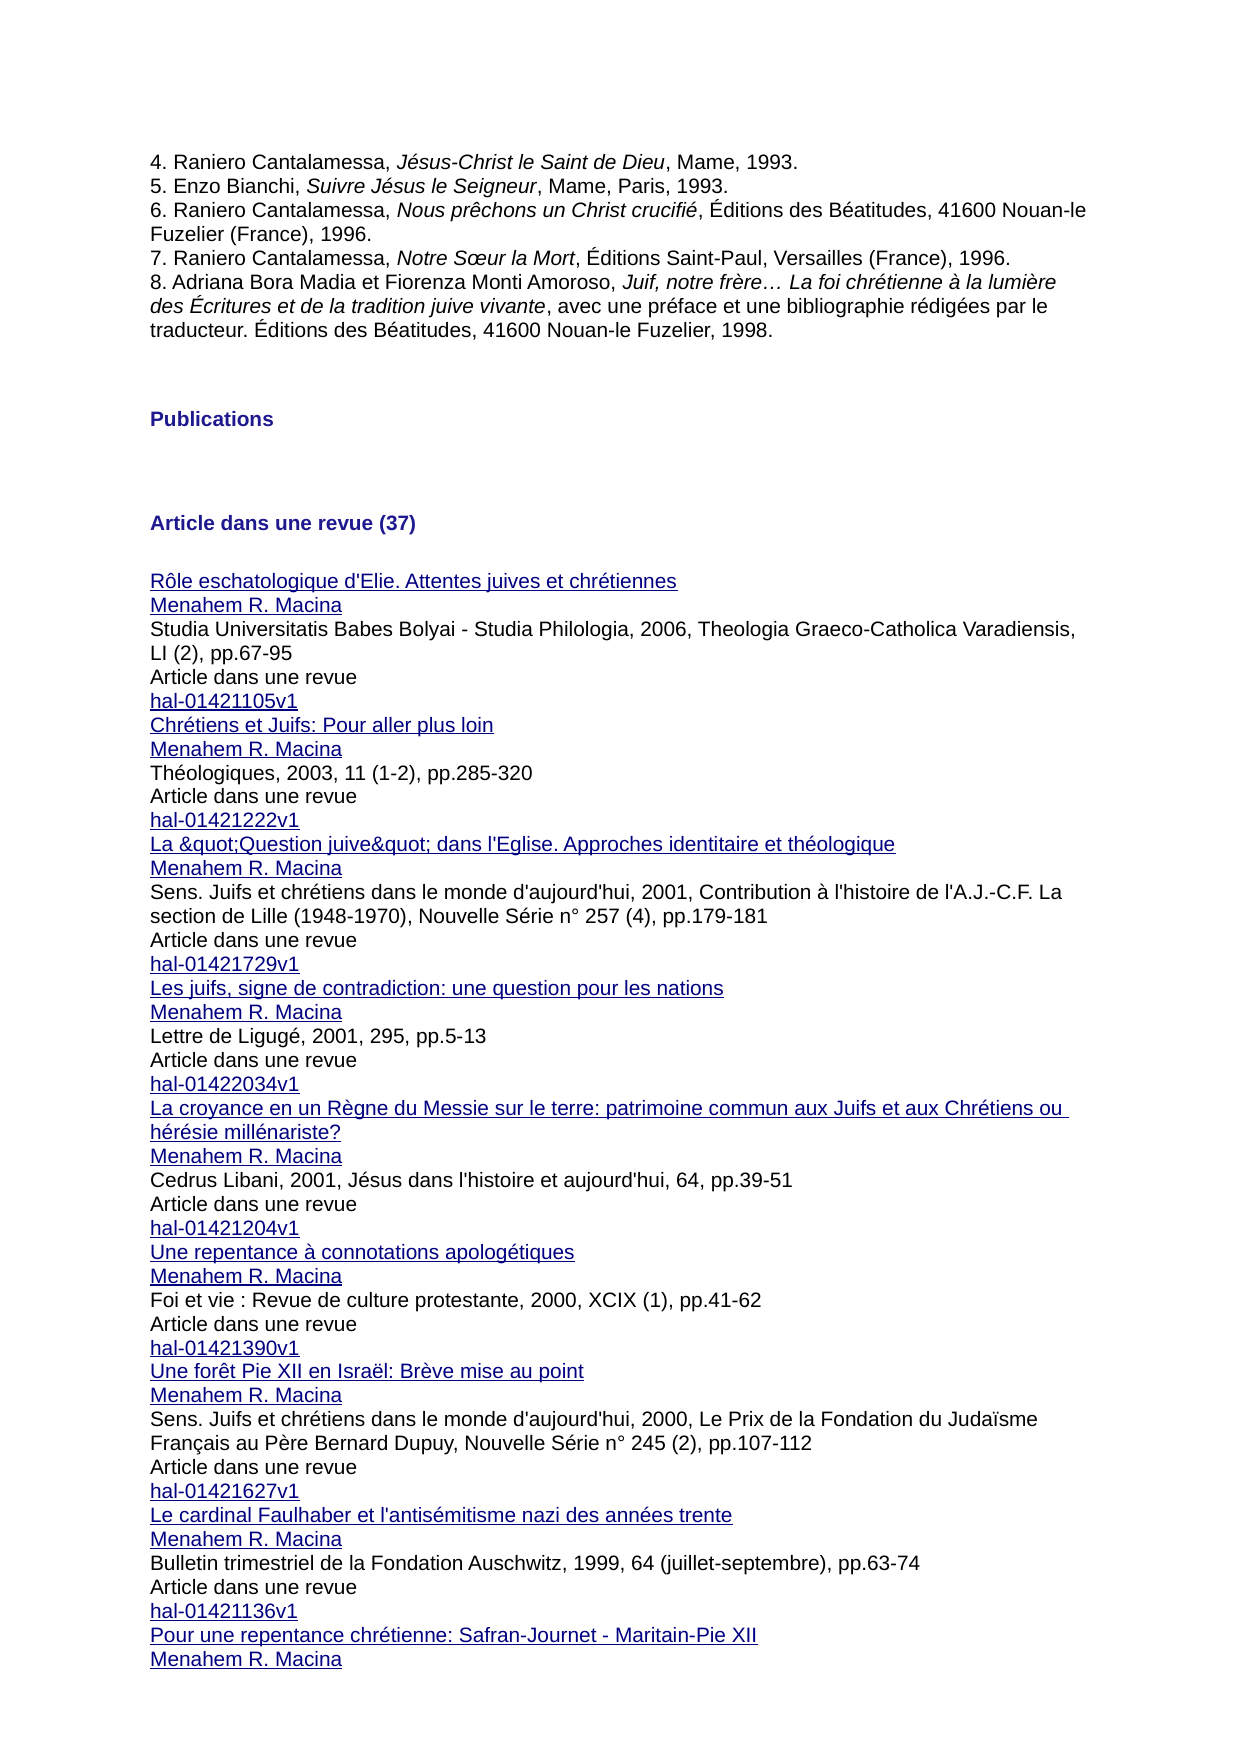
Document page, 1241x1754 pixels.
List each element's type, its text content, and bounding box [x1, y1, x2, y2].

text 8. Adriana Bora Madia et Fiorenza Monti Amoroso, Juif, notre frère… La foi chrétienne à la lumière des Écritures et de la tradition juive vivante, avec une préface et une bibliographie rédigées par le traducteur. Éditions des Béatitudes, 41600 Nouan-le Fuzelier, 1998. [150, 270, 1090, 342]
text 4. Raniero Cantalamessa, Jésus-Christ le Saint de Dieu, Mame, 1993. [150, 150, 1090, 174]
subtitle Publications [150, 407, 1090, 431]
table_cell Une repentance à connotations apologétiques Menahem R. Macina Foi et vie : Revue de culture protestante, 2000, XCIX (1), pp.41-62 Article dans une revue hal-01421390v1 [150, 1240, 1090, 1359]
table_cell La &quot;Question juive&quot; dans l'Eglise. Approches identitaire et théologique Menahem R. Macina Sens. Juifs et chrétiens dans le monde d'aujourd'hui, 2001, Contribution à l'histoire de l'A.J.-C.F. La section de Lille (1948-1970), Nouvelle Série n° 257 (4), pp.179-181 Article dans une revue hal-01421729v1 [150, 832, 1090, 976]
table_cell Le cardinal Faulhaber et l'antisémitisme nazi des années trente Menahem R. Macina Bulletin trimestriel de la Fondation Auschwitz, 1999, 64 (juillet-septembre), pp.63-74 Article dans une revue hal-01421136v1 [150, 1503, 1090, 1623]
table_header Rôle eschatologique d'Elie. Attentes juives et chrétiennes Menahem R. Macina Studia Universitatis Babes Bolyai - Studia Philologia, 2006, Theologia Graeco-Catholica Varadiensis, LI (2), pp.67-95 Article dans une revue hal-01421105v1 [150, 569, 1090, 712]
table_cell Les juifs, signe de contradiction: une question pour les nations Menahem R. Macina Lettre de Ligugé, 2001, 295, pp.5-13 Article dans une revue hal-01422034v1 [150, 976, 1090, 1096]
table_cell Pour une repentance chrétienne: Safran-Journet - Maritain-Pie XII Menahem R. Macina [150, 1623, 1090, 1671]
table_cell Une forêt Pie XII en Israël: Brève mise au point Menahem R. Macina Sens. Juifs et chrétiens dans le monde d'aujourd'hui, 2000, Le Prix de la Fondation du Judaïsme Français au Père Bernard Dupuy, Nouvelle Série n° 245 (2), pp.107-112 Article dans une revue hal-01421627v1 [150, 1359, 1090, 1503]
table_cell La croyance en un Règne du Messie sur le terre: patrimoine commun aux Juifs et aux Chrétiens ou hérésie millénariste? Menahem R. Macina Cedrus Libani, 2001, Jésus dans l'histoire et aujourd'hui, 64, pp.39-51 Article dans une revue hal-01421204v1 [150, 1096, 1090, 1239]
subtitle Article dans une revue (37) [150, 510, 1090, 534]
text 5. Enzo Bianchi, Suivre Jésus le Seigneur, Mame, Paris, 1993. [150, 174, 1090, 198]
text 7. Raniero Cantalamessa, Notre Sœur la Mort, Éditions Saint-Paul, Versailles (France), 1996. [150, 246, 1090, 270]
text 6. Raniero Cantalamessa, Nous prêchons un Christ crucifié, Éditions des Béatitudes, 41600 Nouan-le Fuzelier (France), 1996. [150, 198, 1090, 246]
table_cell Chrétiens et Juifs: Pour aller plus loin Menahem R. Macina Théologiques, 2003, 11 (1-2), pp.285-320 Article dans une revue hal-01421222v1 [150, 713, 1090, 832]
